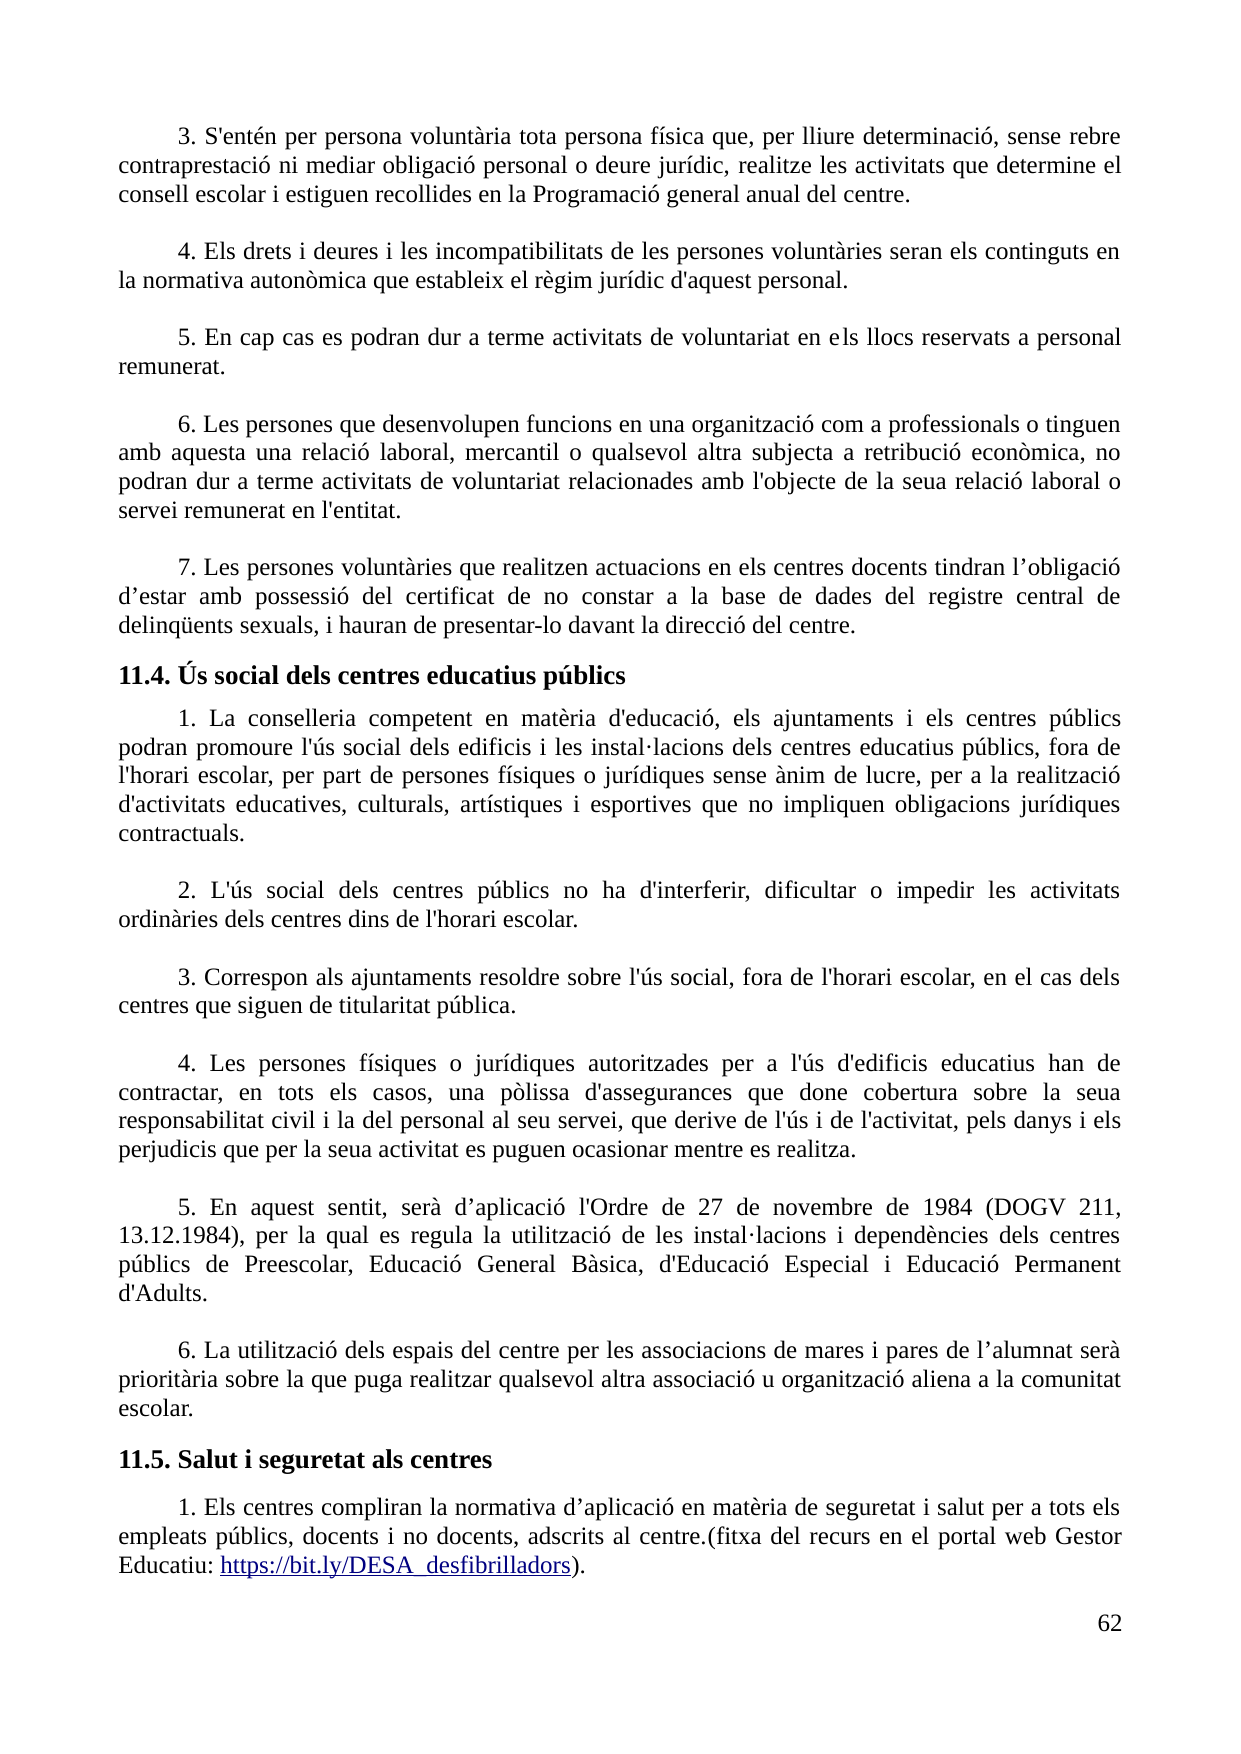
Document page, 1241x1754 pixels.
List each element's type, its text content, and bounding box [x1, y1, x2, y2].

subtitle 11.4. Ús social dels centres educatius públics [118, 659, 1122, 691]
text 7. Les persones voluntàries que realitzen actuacions en els centres docents tindran l’obligació d’estar amb possessió del certificat de no constar a la base de dades del registre central de delinqüents sexuals, i hauran de presentar-lo davant la direcció del centre. [118, 552, 1122, 639]
text 4. Els drets i deures i les incompatibilitats de les persones voluntàries seran els continguts en la normativa autonòmica que estableix el règim jurídic d'aquest personal. [118, 236, 1122, 294]
subtitle 11.5. Salut i seguretat als centres [118, 1443, 1122, 1474]
text 4. Les persones físiques o jurídiques autoritzades per a l'ús d'edificis educatius han de contractar, en tots els casos, una pòlissa d'assegurances que done cobertura sobre la seua responsabilitat civil i la del personal al seu servei, que derive de l'ús i de l'activitat, pels danys i els perjudicis que per la seua activitat es puguen ocasionar mentre es realitza. [118, 1048, 1122, 1163]
text 1. Els centres compliran la normativa d’aplicació en matèria de seguretat i salut per a tots els empleats públics, docents i no docents, adscrits al centre.(fitxa del recurs en el portal web Gestor Educatiu: https://bit.ly/DESA_desfibrilladors). [118, 1492, 1122, 1578]
text 5. En aquest sentit, serà d’aplicació l'Ordre de 27 de novembre de 1984 (DOGV 211, 13.12.1984), per la qual es regula la utilització de les instal·lacions i dependències dels centres públics de Preescolar, Educació General Bàsica, d'Educació Especial i Educació Permanent d'Adults. [118, 1192, 1122, 1307]
text 3. Correspon als ajuntaments resoldre sobre l'ús social, fora de l'horari escolar, en el cas dels centres que siguen de titularitat pública. [118, 962, 1122, 1019]
text 3. S'entén per persona voluntària tota persona física que, per lliure determinació, sense rebre contraprestació ni mediar obligació personal o deure jurídic, realitze les activitats que determine el consell escolar i estiguen recollides en la Programació general anual del centre. [118, 121, 1122, 207]
text 6. La utilització dels espais del centre per les associacions de mares i pares de l’alumnat serà prioritària sobre la que puga realitzar qualsevol altra associació u organització aliena a la comunitat escolar. [118, 1336, 1122, 1422]
text 2. L'ús social dels centres públics no ha d'interferir, dificultar o impedir les activitats ordinàries dels centres dins de l'horari escolar. [118, 876, 1122, 933]
text 5. En cap cas es podran dur a terme activitats de voluntariat en els llocs reservats a personal remunerat. [118, 322, 1122, 380]
text 1. La conselleria competent en matèria d'educació, els ajuntaments i els centres públics podran promoure l'ús social dels edificis i les instal·lacions dels centres educatius públics, fora de l'horari escolar, per part de persones físiques o jurídiques sense ànim de lucre, per a la realització d'activitats educatives, culturals, artístiques i esportives que no impliquen obligacions jurídiques contractuals. [118, 703, 1122, 847]
text 6. Les persones que desenvolupen funcions en una organització com a professionals o tinguen amb aquesta una relació laboral, mercantil o qualsevol altra subjecta a retribució econòmica, no podran dur a terme activitats de voluntariat relacionades amb l'objecte de la seua relació laboral o servei remunerat en l'entitat. [118, 409, 1122, 524]
